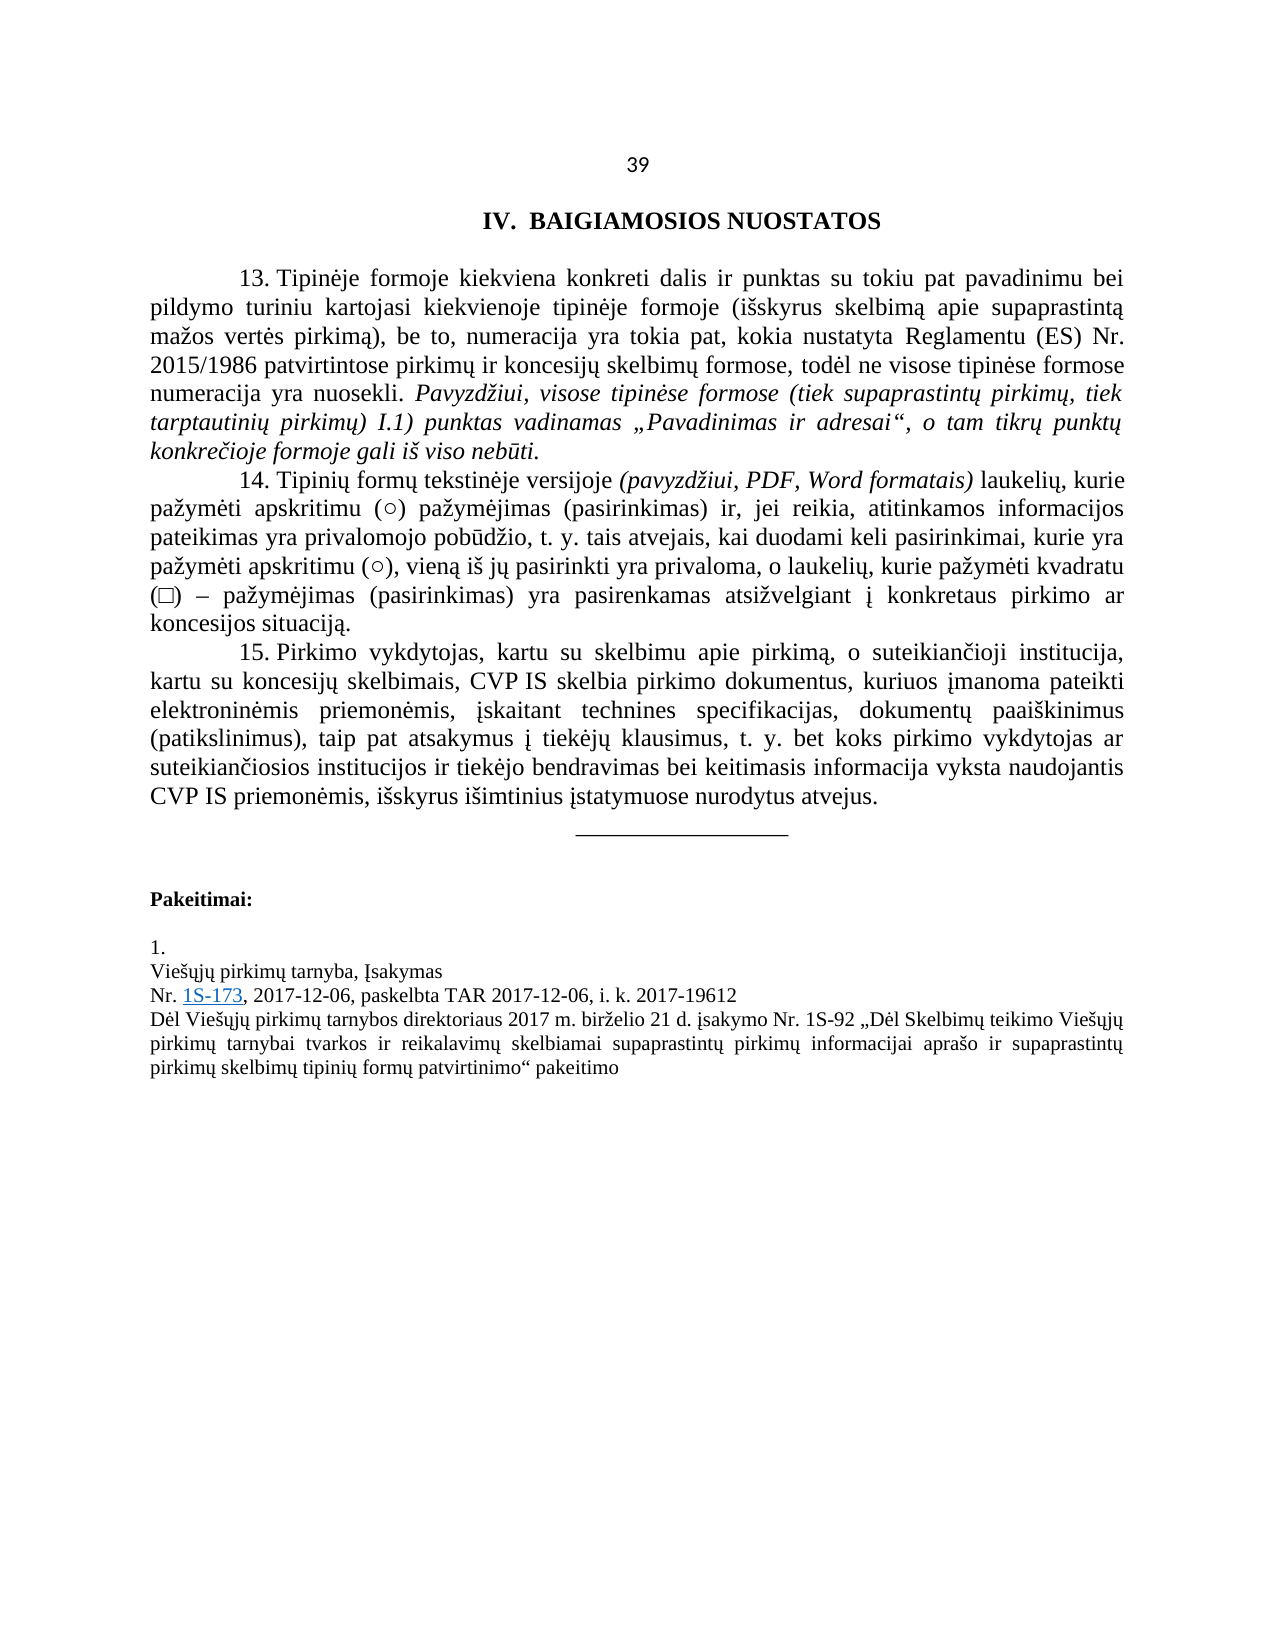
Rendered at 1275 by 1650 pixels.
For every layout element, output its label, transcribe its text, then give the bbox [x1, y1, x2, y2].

text Pakeitimai: [150, 887, 1125, 911]
text _________________ [150, 810, 1125, 838]
text Nr. 1S-173, 2017-12-06, paskelbta TAR 2017-12-06, i. k. 2017-19612 [150, 983, 1125, 1007]
text 1. [150, 935, 1125, 959]
text 15. Pirkimo vykdytojas, kartu su skelbimu apie pirkimą, o suteikiančioji institucija, kartu su koncesijų skelbimais, CVP IS skelbia pirkimo dokumentus, kuriuos įmanoma pateikti elektroninėmis priemonėmis, įskaitant technines specifikacijas, dokumentų paaiškinimus (patikslinimus), taip pat atsakymus į tiekėjų klausimus, t. y. bet koks pirkimo vykdytojas ar suteikiančiosios institucijos ir tiekėjo bendravimas bei keitimasis informacija vyksta naudojantis CVP IS priemonėmis, išskyrus išimtinius įstatymuose nurodytus atvejus. [150, 637, 1125, 810]
text 13. Tipinėje formoje kiekviena konkreti dalis ir punktas su tokiu pat pavadinimu bei pildymo turiniu kartojasi kiekvienoje tipinėje formoje (išskyrus skelbimą apie supaprastintą mažos vertės pirkimą), be to, numeracija yra tokia pat, kokia nustatyta Reglamentu (ES) Nr. 2015/1986 patvirtintose pirkimų ir koncesijų skelbimų formose, todėl ne visose tipinėse formose numeracija yra nuosekli. Pavyzdžiui, visose tipinėse formose (tiek supaprastintų pirkimų, tiek tarptautinių pirkimų) I.1) punktas vadinamas „Pavadinimas ir adresai“, o tam tikrų punktų konkrečioje formoje gali iš viso nebūti. [150, 263, 1125, 465]
text Dėl Viešųjų pirkimų tarnybos direktoriaus 2017 m. birželio 21 d. įsakymo Nr. 1S-92 „Dėl Skelbimų teikimo Viešųjų pirkimų tarnybai tvarkos ir reikalavimų skelbiamai supaprastintų pirkimų informacijai aprašo ir supaprastintų pirkimų skelbimų tipinių formų patvirtinimo“ pakeitimo [150, 1007, 1125, 1079]
text 14. Tipinių formų tekstinėje versijoje (pavyzdžiui, PDF, Word formatais) laukelių, kurie pažymėti apskritimu (○) pažymėjimas (pasirinkimas) ir, jei reikia, atitinkamos informacijos pateikimas yra privalomojo pobūdžio, t. y. tais atvejais, kai duodami keli pasirinkimai, kurie yra pažymėti apskritimu (○), vieną iš jų pasirinkti yra privaloma, o laukelių, kurie pažymėti kvadratu (□) – pažymėjimas (pasirinkimas) yra pasirenkamas atsižvelgiant į konkretaus pirkimo ar koncesijos situaciją. [150, 465, 1125, 637]
text Viešųjų pirkimų tarnyba, Įsakymas [150, 959, 1125, 983]
text IV. BAIGIAMOSIOS NUOSTATOS [150, 206, 1125, 235]
